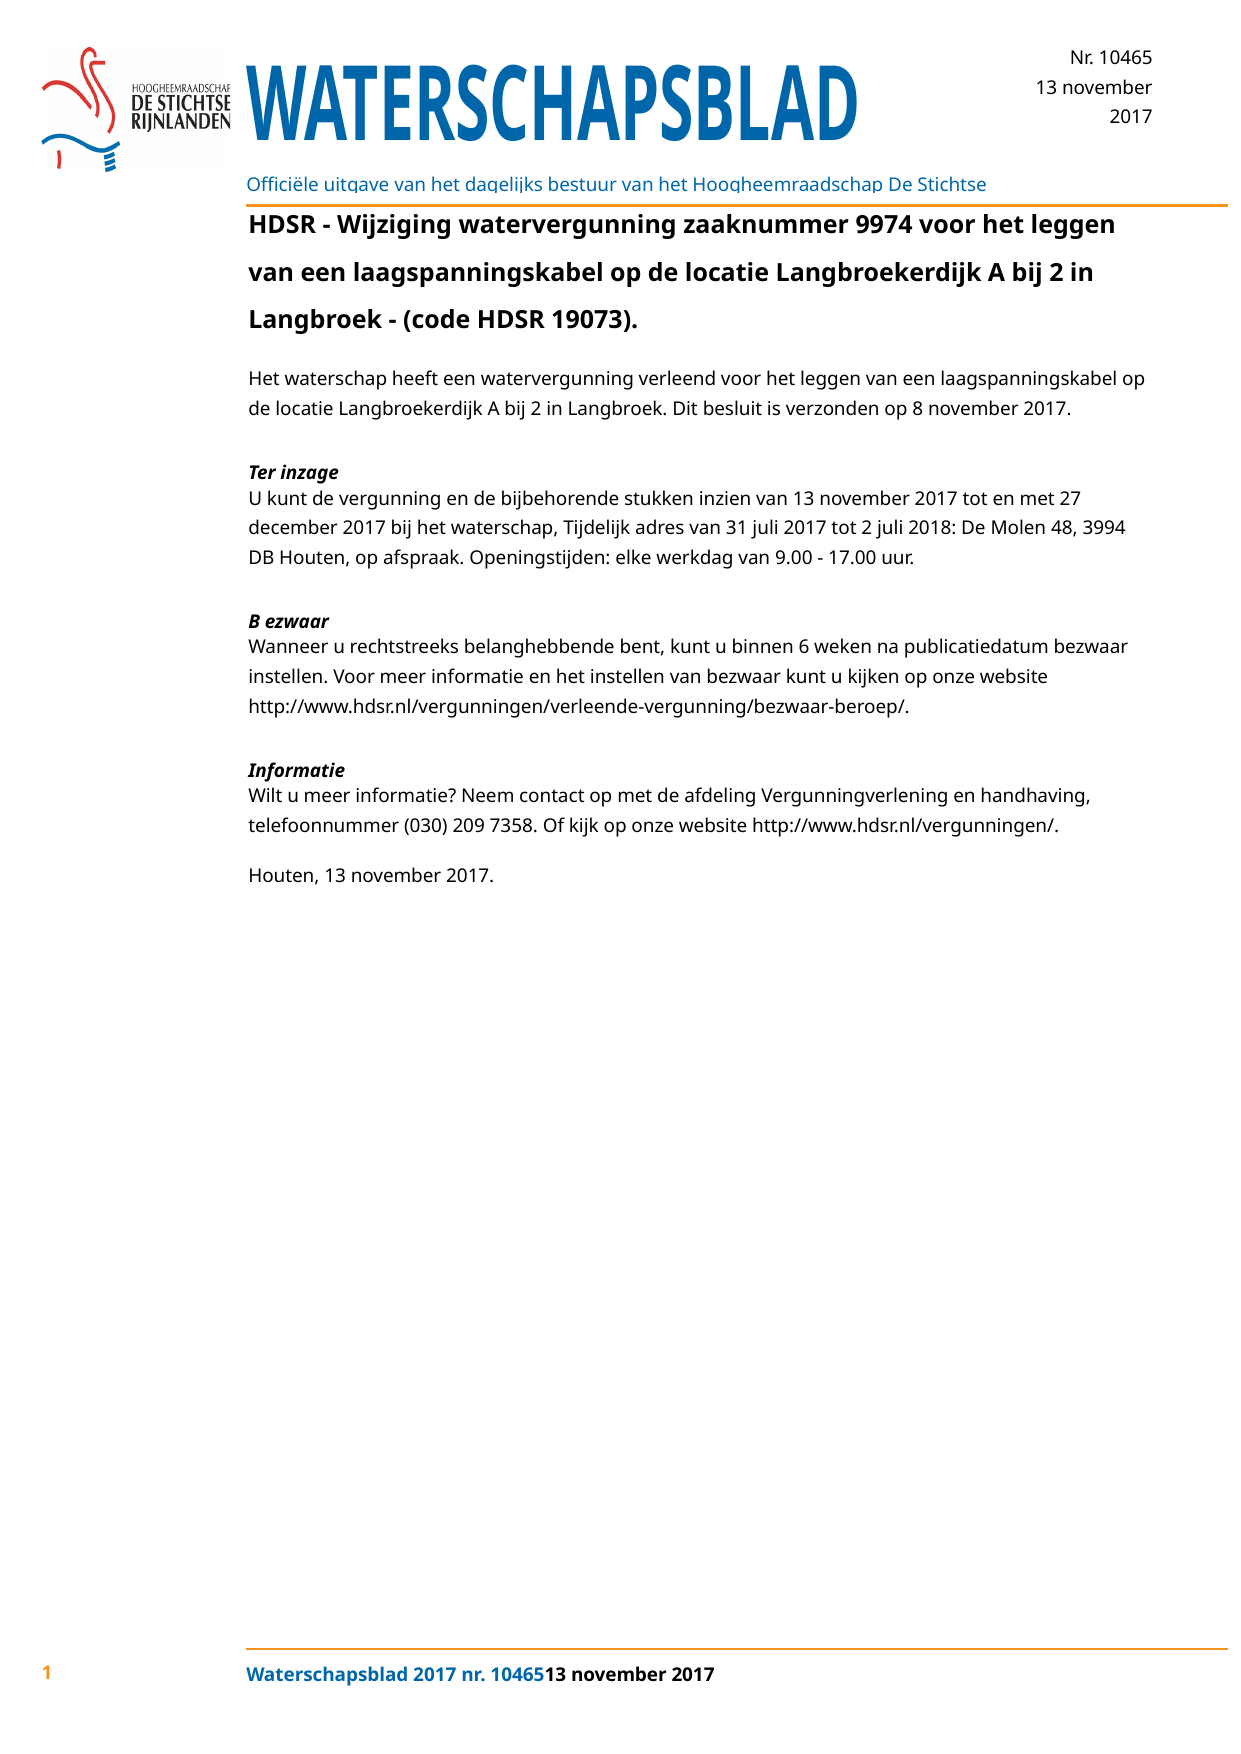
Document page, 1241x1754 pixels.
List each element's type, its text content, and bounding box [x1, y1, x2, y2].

text Informatie [248, 757, 1152, 782]
text Wilt u meer informatie? Neem contact op met de afdeling Vergunningverlening en handhaving, telefoonnummer (030) 209 7358. Of kijk op onze website http://www.hdsr.nl/vergunningen/. [248, 782, 1152, 838]
text Ter inzage [248, 459, 1152, 485]
picture [41, 47, 231, 172]
text B ezwaar [248, 608, 1152, 634]
text U kunt de vergunning en de bijbehorende stukken inzien van 13 november 2017 tot en met 27 december 2017 bij het waterschap, Tijdelijk adres van 31 juli 2017 tot 2 juli 2018: De Molen 48, 3994 DB Houten, op afspraak. Openingstijden: elke werkdag van 9.00 - 17.00 uur. [248, 485, 1152, 570]
text Houten, 13 november 2017. [248, 862, 1152, 888]
text HDSR - Wijziging watervergunning zaaknummer 9974 voor het leggen van een laagspanningskabel op de locatie Langbroekerdijk A bij 2 in Langbroek - (code HDSR 19073). [248, 207, 1152, 336]
text Het waterschap heeft een watervergunning verleend voor het leggen van een laagspanningskabel op de locatie Langbroekerdijk A bij 2 in Langbroek. Dit besluit is verzonden op 8 november 2017. [248, 366, 1152, 421]
text Wanneer u rechtstreeks belanghebbende bent, kunt u binnen 6 weken na publicatiedatum bezwaar instellen. Voor meer informatie en het instellen van bezwaar kunt u kijken op onze website http://www.hdsr.nl/vergunningen/verleende-vergunning/bezwaar-beroep/. [248, 634, 1152, 718]
